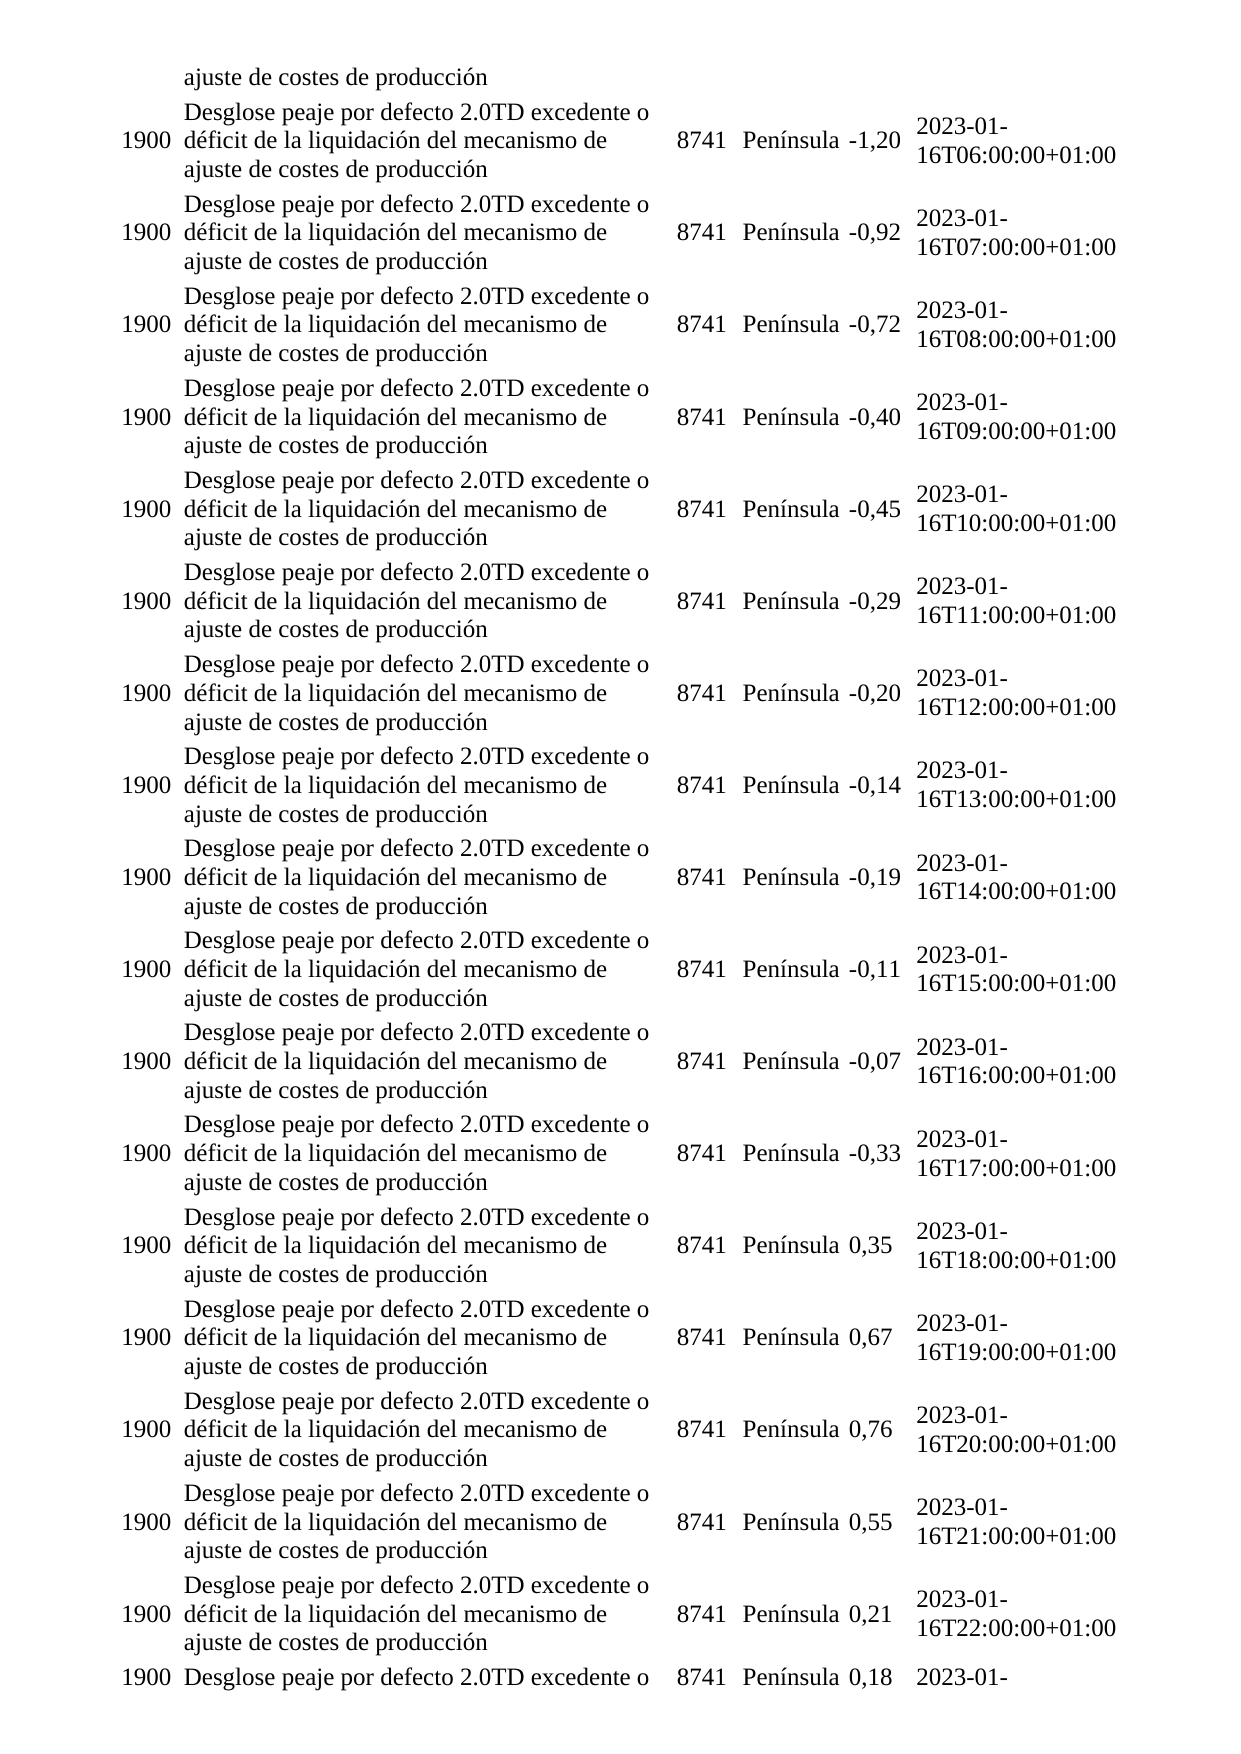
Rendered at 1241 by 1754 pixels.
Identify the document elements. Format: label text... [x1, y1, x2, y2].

table_cell Península [740, 1659, 846, 1694]
table_cell 2023-01-16T19:00:00+01:00 [913, 1291, 1181, 1383]
table_cell 8741 [674, 1107, 739, 1199]
table_cell Península [740, 1567, 846, 1659]
table_cell 2023-01- [913, 1659, 1181, 1694]
table_cell Desglose peaje por defecto 2.0TD excedente o déficit de la liquidación del mecanismo de ajuste de costes de producción [181, 278, 674, 370]
table_cell -0,72 [846, 278, 913, 370]
table_cell Desglose peaje por defecto 2.0TD excedente o déficit de la liquidación del mecanismo de ajuste de costes de producción [181, 1291, 674, 1383]
table_cell 8741 [674, 462, 739, 554]
table_cell Desglose peaje por defecto 2.0TD excedente o déficit de la liquidación del mecanismo de ajuste de costes de producción [181, 1567, 674, 1659]
table_cell Desglose peaje por defecto 2.0TD excedente o déficit de la liquidación del mecanismo de ajuste de costes de producción [181, 186, 674, 278]
table_cell 8741 [674, 830, 739, 922]
table_cell 8741 [674, 186, 739, 278]
table_cell Península [740, 646, 846, 738]
table_cell 1900 [118, 370, 181, 462]
table_cell 1900 [118, 1383, 181, 1475]
table_cell Península [740, 1291, 846, 1383]
table_cell Península [740, 1199, 846, 1291]
table_cell 2023-01-16T11:00:00+01:00 [913, 554, 1181, 646]
table_cell 0,76 [846, 1383, 913, 1475]
table_cell 1900 [118, 646, 181, 738]
table_cell 8741 [674, 370, 739, 462]
table_cell -1,20 [846, 94, 913, 186]
table_cell 0,18 [846, 1659, 913, 1694]
table_cell 2023-01-16T21:00:00+01:00 [913, 1475, 1181, 1567]
table_cell Desglose peaje por defecto 2.0TD excedente o [181, 1659, 674, 1694]
table_cell ajuste de costes de producción [181, 59, 674, 94]
table_cell Península [740, 462, 846, 554]
table_cell 2023-01-16T18:00:00+01:00 [913, 1199, 1181, 1291]
table_cell 1900 [118, 186, 181, 278]
table_cell [740, 59, 846, 94]
table_cell Península [740, 923, 846, 1014]
table_cell 0,35 [846, 1199, 913, 1291]
table_cell 2023-01-16T14:00:00+01:00 [913, 830, 1181, 922]
table_cell 8741 [674, 1567, 739, 1659]
table_cell -0,92 [846, 186, 913, 278]
table_cell Península [740, 94, 846, 186]
table_cell Desglose peaje por defecto 2.0TD excedente o déficit de la liquidación del mecanismo de ajuste de costes de producción [181, 1107, 674, 1199]
table_cell 2023-01-16T17:00:00+01:00 [913, 1107, 1181, 1199]
table_cell 1900 [118, 1107, 181, 1199]
table_cell 0,21 [846, 1567, 913, 1659]
table_cell Península [740, 738, 846, 830]
table_cell 2023-01-16T09:00:00+01:00 [913, 370, 1181, 462]
table_cell 8741 [674, 554, 739, 646]
table_cell 8741 [674, 646, 739, 738]
table_cell 2023-01-16T07:00:00+01:00 [913, 186, 1181, 278]
table_cell [118, 59, 181, 94]
table_cell -0,19 [846, 830, 913, 922]
table_cell Península [740, 554, 846, 646]
table_cell [913, 59, 1181, 94]
table_cell 2023-01-16T06:00:00+01:00 [913, 94, 1181, 186]
table_cell 1900 [118, 1199, 181, 1291]
table_cell -0,29 [846, 554, 913, 646]
table_cell 8741 [674, 278, 739, 370]
table_cell 8741 [674, 1291, 739, 1383]
table_cell 8741 [674, 1015, 739, 1107]
table_cell 1900 [118, 1475, 181, 1567]
table_cell Desglose peaje por defecto 2.0TD excedente o déficit de la liquidación del mecanismo de ajuste de costes de producción [181, 923, 674, 1014]
table_cell Desglose peaje por defecto 2.0TD excedente o déficit de la liquidación del mecanismo de ajuste de costes de producción [181, 94, 674, 186]
table_cell 2023-01-16T15:00:00+01:00 [913, 923, 1181, 1014]
table_cell Desglose peaje por defecto 2.0TD excedente o déficit de la liquidación del mecanismo de ajuste de costes de producción [181, 646, 674, 738]
table_cell 2023-01-16T12:00:00+01:00 [913, 646, 1181, 738]
table_cell -0,33 [846, 1107, 913, 1199]
table_cell 8741 [674, 1199, 739, 1291]
table_cell Desglose peaje por defecto 2.0TD excedente o déficit de la liquidación del mecanismo de ajuste de costes de producción [181, 554, 674, 646]
table_cell 8741 [674, 1475, 739, 1567]
table_cell 8741 [674, 738, 739, 830]
table_cell -0,07 [846, 1015, 913, 1107]
table_cell 1900 [118, 738, 181, 830]
table_cell [846, 59, 913, 94]
table_cell 8741 [674, 923, 739, 1014]
table_cell 2023-01-16T13:00:00+01:00 [913, 738, 1181, 830]
table_cell 8741 [674, 1659, 739, 1694]
table_cell Península [740, 1107, 846, 1199]
table_cell Desglose peaje por defecto 2.0TD excedente o déficit de la liquidación del mecanismo de ajuste de costes de producción [181, 1475, 674, 1567]
table_cell 8741 [674, 1383, 739, 1475]
table_cell 0,67 [846, 1291, 913, 1383]
table_cell Desglose peaje por defecto 2.0TD excedente o déficit de la liquidación del mecanismo de ajuste de costes de producción [181, 370, 674, 462]
table_cell Península [740, 186, 846, 278]
table_cell 2023-01-16T22:00:00+01:00 [913, 1567, 1181, 1659]
table_cell 1900 [118, 923, 181, 1014]
table_cell -0,20 [846, 646, 913, 738]
table_cell Península [740, 278, 846, 370]
table_cell 2023-01-16T20:00:00+01:00 [913, 1383, 1181, 1475]
table_cell Desglose peaje por defecto 2.0TD excedente o déficit de la liquidación del mecanismo de ajuste de costes de producción [181, 1383, 674, 1475]
table_cell 0,55 [846, 1475, 913, 1567]
table_cell Desglose peaje por defecto 2.0TD excedente o déficit de la liquidación del mecanismo de ajuste de costes de producción [181, 738, 674, 830]
table_cell Península [740, 1475, 846, 1567]
table_cell 2023-01-16T08:00:00+01:00 [913, 278, 1181, 370]
table_cell 8741 [674, 94, 739, 186]
table_cell 1900 [118, 830, 181, 922]
table_cell Desglose peaje por defecto 2.0TD excedente o déficit de la liquidación del mecanismo de ajuste de costes de producción [181, 1199, 674, 1291]
table_cell 1900 [118, 462, 181, 554]
table_cell 1900 [118, 1659, 181, 1694]
table_cell Península [740, 370, 846, 462]
table_cell Península [740, 1015, 846, 1107]
table_cell 1900 [118, 1291, 181, 1383]
table_cell 2023-01-16T10:00:00+01:00 [913, 462, 1181, 554]
table_cell Península [740, 830, 846, 922]
table_cell [674, 59, 739, 94]
table_cell 1900 [118, 554, 181, 646]
table_cell -0,40 [846, 370, 913, 462]
table_cell 1900 [118, 1567, 181, 1659]
table_cell -0,45 [846, 462, 913, 554]
table_cell Desglose peaje por defecto 2.0TD excedente o déficit de la liquidación del mecanismo de ajuste de costes de producción [181, 1015, 674, 1107]
table_cell -0,11 [846, 923, 913, 1014]
table_cell 2023-01-16T16:00:00+01:00 [913, 1015, 1181, 1107]
table_cell 1900 [118, 1015, 181, 1107]
table_cell 1900 [118, 94, 181, 186]
table_cell Desglose peaje por defecto 2.0TD excedente o déficit de la liquidación del mecanismo de ajuste de costes de producción [181, 830, 674, 922]
table_cell -0,14 [846, 738, 913, 830]
table_cell Península [740, 1383, 846, 1475]
table_cell Desglose peaje por defecto 2.0TD excedente o déficit de la liquidación del mecanismo de ajuste de costes de producción [181, 462, 674, 554]
table_cell 1900 [118, 278, 181, 370]
